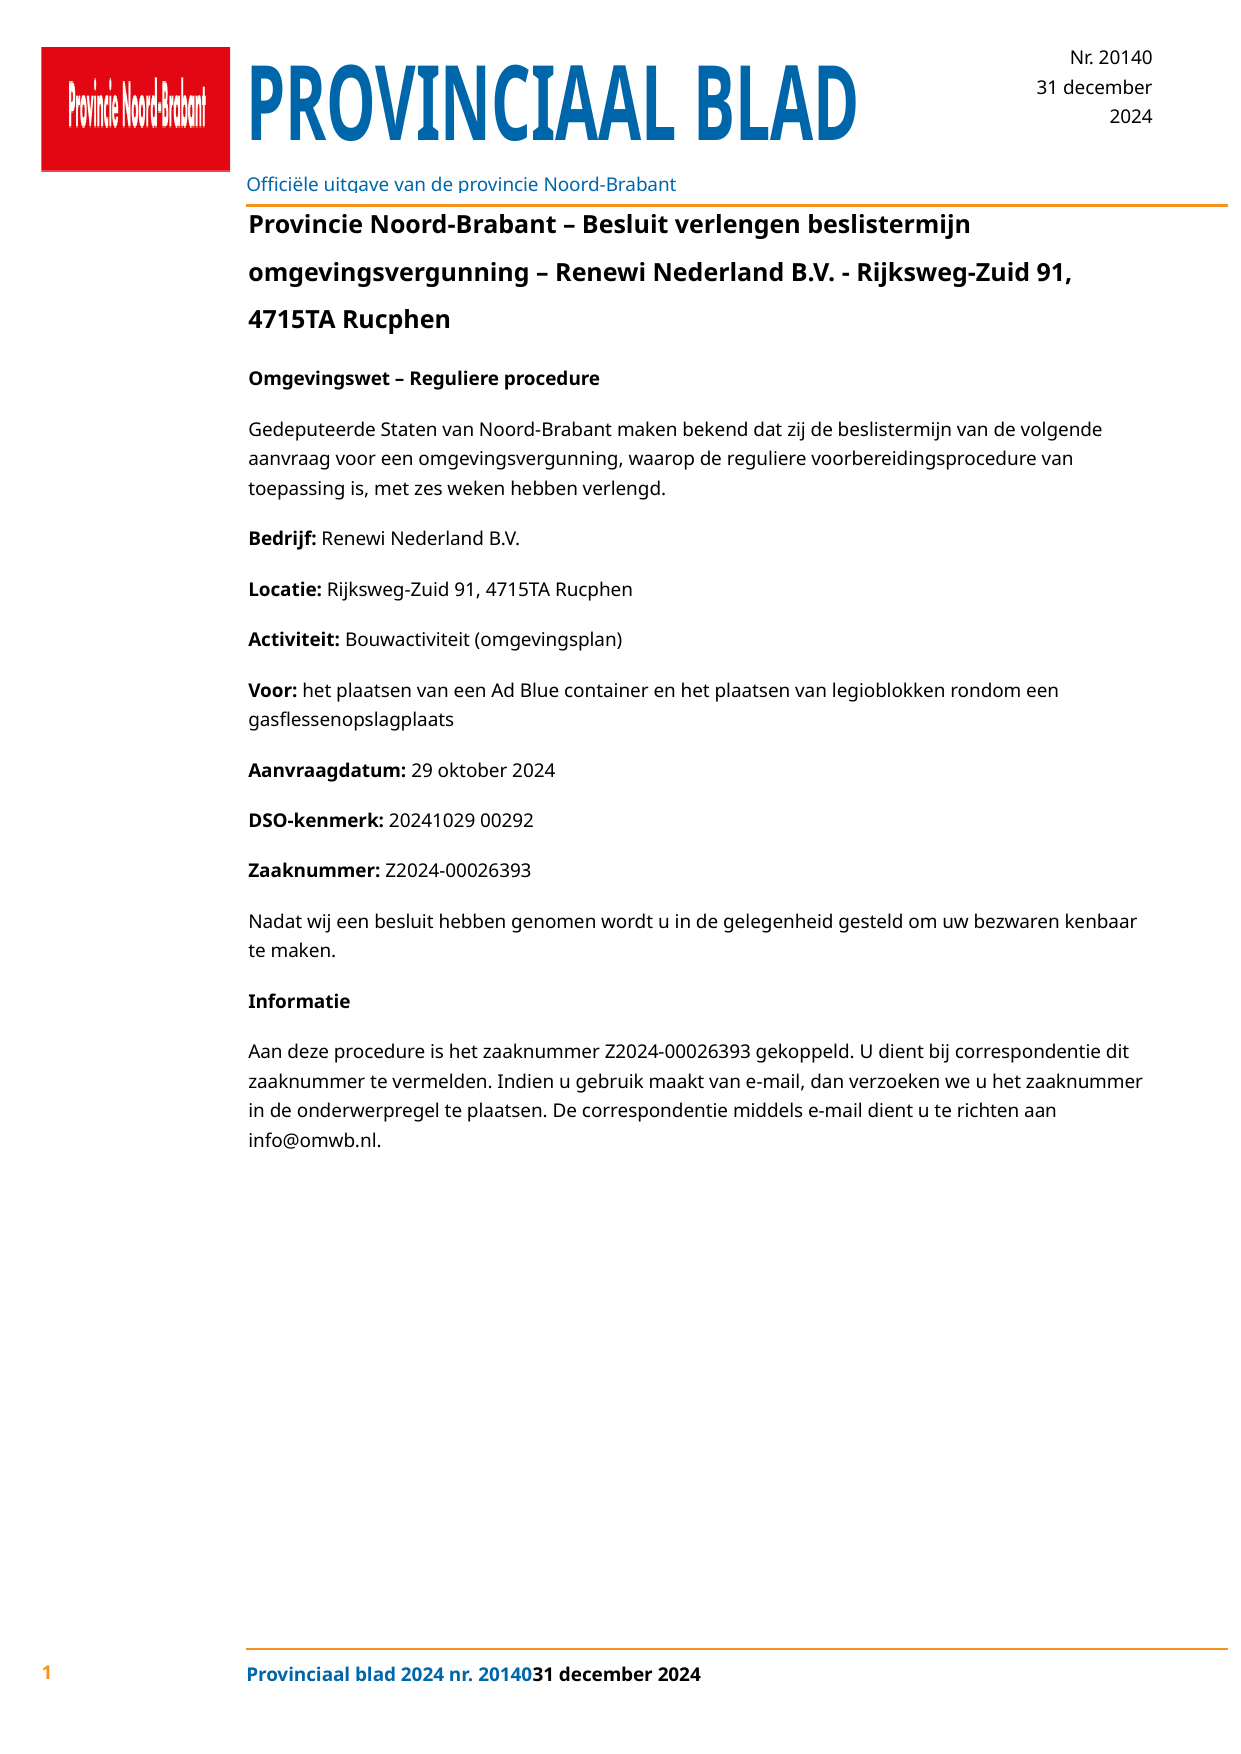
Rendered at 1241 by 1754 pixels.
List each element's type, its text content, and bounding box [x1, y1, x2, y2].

text Bedrijf: Renewi Nederland B.V. [248, 526, 1152, 551]
text Voor: het plaatsen van een Ad Blue container en het plaatsen van legioblokken rondom een gasflessenopslagplaats [248, 677, 1152, 732]
text Informatie [248, 988, 1152, 1014]
text Nadat wij een besluit hebben genomen wordt u in de gelegenheid gesteld om uw bezwaren kenbaar te maken. [248, 908, 1152, 963]
picture [41, 47, 231, 172]
text Gedeputeerde Staten van Noord-Brabant maken bekend dat zij de beslistermijn van de volgende aanvraag voor een omgevingsvergunning, waarop de reguliere voorbereidingsprocedure van toepassing is, met zes weken hebben verlengd. [248, 416, 1152, 501]
text Provincie Noord-Brabant – Besluit verlengen beslistermijn omgevingsvergunning – Renewi Nederland B.V. - Rijksweg-Zuid 91, 4715TA Rucphen [248, 207, 1152, 336]
text Omgevingswet – Reguliere procedure [248, 366, 1152, 391]
text Locatie: Rijksweg-Zuid 91, 4715TA Rucphen [248, 576, 1152, 602]
text Zaaknummer: Z2024-00026393 [248, 858, 1152, 883]
text Aanvraagdatum: 29 oktober 2024 [248, 757, 1152, 782]
text Aan deze procedure is het zaaknummer Z2024-00026393 gekoppeld. U dient bij correspondentie dit zaaknummer te vermelden. Indien u gebruik maakt van e-mail, dan verzoeken we u het zaaknummer in de onderwerpregel te plaatsen. De correspondentie middels e-mail dient u te richten aan info@omwb.nl. [248, 1038, 1152, 1153]
text Activiteit: Bouwactiviteit (omgevingsplan) [248, 626, 1152, 652]
text DSO-kenmerk: 20241029 00292 [248, 807, 1152, 833]
